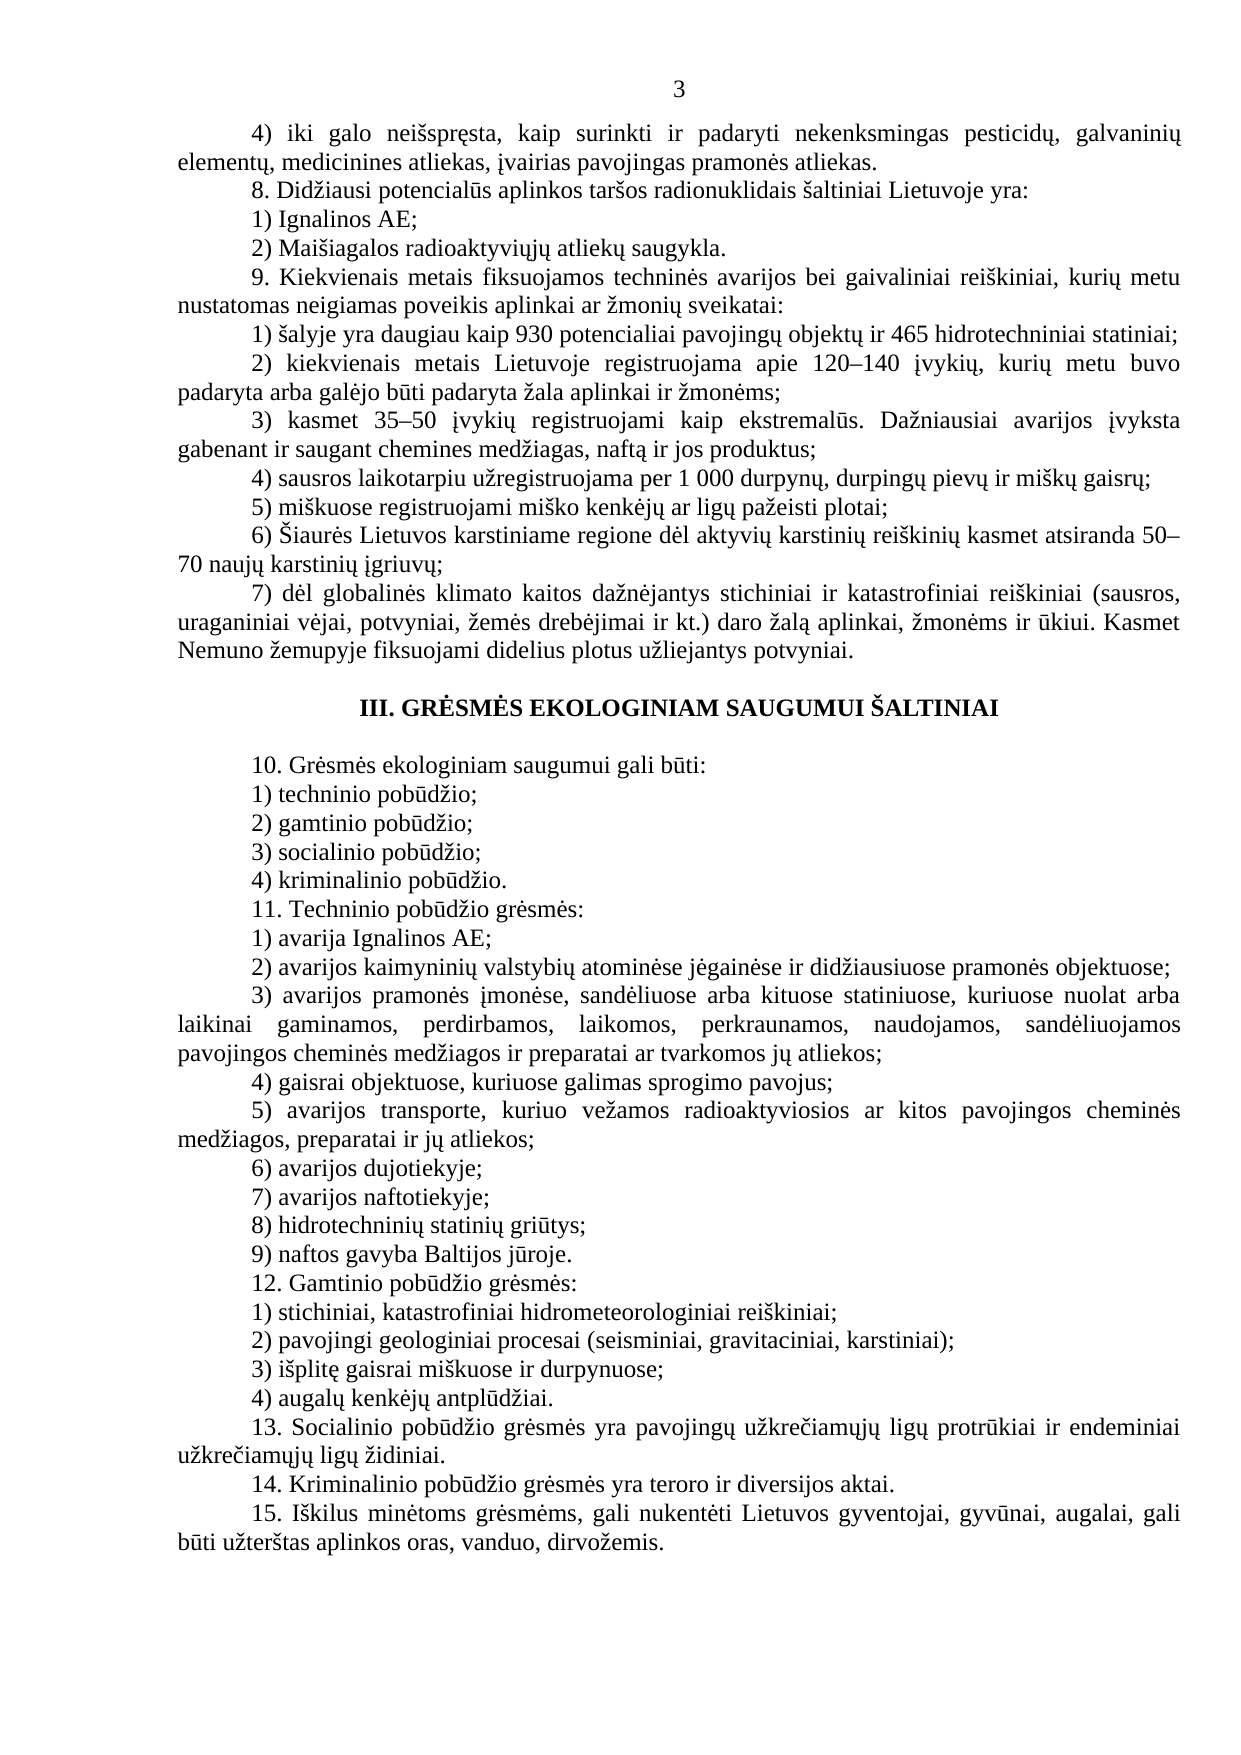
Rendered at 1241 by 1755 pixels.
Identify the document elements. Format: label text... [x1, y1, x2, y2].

text 11. Techninio pobūdžio grėsmės: [177, 894, 1181, 923]
text 1) Ignalinos AE; [177, 204, 1181, 233]
text 8) hidrotechninių statinių griūtys; [177, 1211, 1181, 1239]
text 2) gamtinio pobūdžio; [177, 808, 1181, 837]
text 1) šalyje yra daugiau kaip 930 potencialiai pavojingų objektų ir 465 hidrotechniniai statiniai; [177, 319, 1181, 348]
text 1) stichiniai, katastrofiniai hidrometeorologiniai reiškiniai; [177, 1297, 1181, 1326]
text 13. Socialinio pobūdžio grėsmės yra pavojingų užkrečiamųjų ligų protrūkiai ir endeminiai užkrečiamųjų ligų židiniai. [177, 1412, 1181, 1469]
text 4) gaisrai objektuose, kuriuose galimas sprogimo pavojus; [177, 1067, 1181, 1096]
text 1) avarija Ignalinos AE; [177, 923, 1181, 952]
text 4) kriminalinio pobūdžio. [177, 866, 1181, 894]
text 12. Gamtinio pobūdžio grėsmės: [177, 1268, 1181, 1297]
text 3) kasmet 35–50 įvykių registruojami kaip ekstremalūs. Dažniausiai avarijos įvyksta gabenant ir saugant chemines medžiagas, naftą ir jos produktus; [177, 406, 1181, 463]
text 3) socialinio pobūdžio; [177, 837, 1181, 866]
text 4) iki galo neišspręsta, kaip surinkti ir padaryti nekenksmingas pesticidų, galvaninių elementų, medicinines atliekas, įvairias pavojingas pramonės atliekas. [177, 118, 1183, 176]
text 4) augalų kenkėjų antplūdžiai. [177, 1383, 1181, 1412]
text 2) pavojingi geologiniai procesai (seisminiai, gravitaciniai, karstiniai); [177, 1326, 1181, 1354]
text 2) avarijos kaimyninių valstybių atominėse jėgainėse ir didžiausiuose pramonės objektuose; [177, 952, 1181, 981]
text 9. Kiekvienais metais fiksuojamos techninės avarijos bei gaivaliniai reiškiniai, kurių metu nustatomas neigiamas poveikis aplinkai ar žmonių sveikatai: [177, 262, 1181, 319]
text 7) dėl globalinės klimato kaitos dažnėjantys stichiniai ir katastrofiniai reiškiniai (sausros, uraganiniai vėjai, potvyniai, žemės drebėjimai ir kt.) daro žalą aplinkai, žmonėms ir ūkiui. Kasmet Nemuno žemupyje fiksuojami didelius plotus užliejantys potvyniai. [177, 578, 1181, 664]
text 5) miškuose registruojami miško kenkėjų ar ligų pažeisti plotai; [177, 492, 1181, 521]
text 2) kiekvienais metais Lietuvoje registruojama apie 120–140 įvykių, kurių metu buvo padaryta arba galėjo būti padaryta žala aplinkai ir žmonėms; [177, 348, 1181, 406]
text 10. Grėsmės ekologiniam saugumui gali būti: [177, 751, 1181, 779]
text 1) techninio pobūdžio; [177, 779, 1181, 808]
text 7) avarijos naftotiekyje; [177, 1182, 1181, 1211]
text 15. Iškilus minėtoms grėsmėms, gali nukentėti Lietuvos gyventojai, gyvūnai, augalai, gali būti užterštas aplinkos oras, vanduo, dirvožemis. [177, 1498, 1181, 1556]
text 9) naftos gavyba Baltijos jūroje. [177, 1239, 1181, 1268]
text 6) Šiaurės Lietuvos karstiniame regione dėl aktyvių karstinių reiškinių kasmet atsiranda 50–70 naujų karstinių įgriuvų; [177, 521, 1181, 578]
text 4) sausros laikotarpiu užregistruojama per 1 000 durpynų, durpingų pievų ir miškų gaisrų; [177, 463, 1181, 492]
text 5) avarijos transporte, kuriuo vežamos radioaktyviosios ar kitos pavojingos cheminės medžiagos, preparatai ir jų atliekos; [177, 1096, 1181, 1153]
text 6) avarijos dujotiekyje; [177, 1153, 1181, 1182]
text 8. Didžiausi potencialūs aplinkos taršos radionuklidais šaltiniai Lietuvoje yra: [177, 176, 1181, 204]
text 14. Kriminalinio pobūdžio grėsmės yra teroro ir diversijos aktai. [177, 1469, 1181, 1498]
text 2) Maišiagalos radioaktyviųjų atliekų saugykla. [177, 233, 1181, 262]
text 3) avarijos pramonės įmonėse, sandėliuose arba kituose statiniuose, kuriuose nuolat arba laikinai gaminamos, perdirbamos, laikomos, perkraunamos, naudojamos, sandėliuojamos pavojingos cheminės medžiagos ir preparatai ar tvarkomos jų atliekos; [177, 981, 1181, 1067]
text III. GRĖSMĖS EKOLOGINIAM SAUGUMUI ŠALTINIAI [177, 693, 1181, 722]
text 3) išplitę gaisrai miškuose ir durpynuose; [177, 1354, 1181, 1383]
